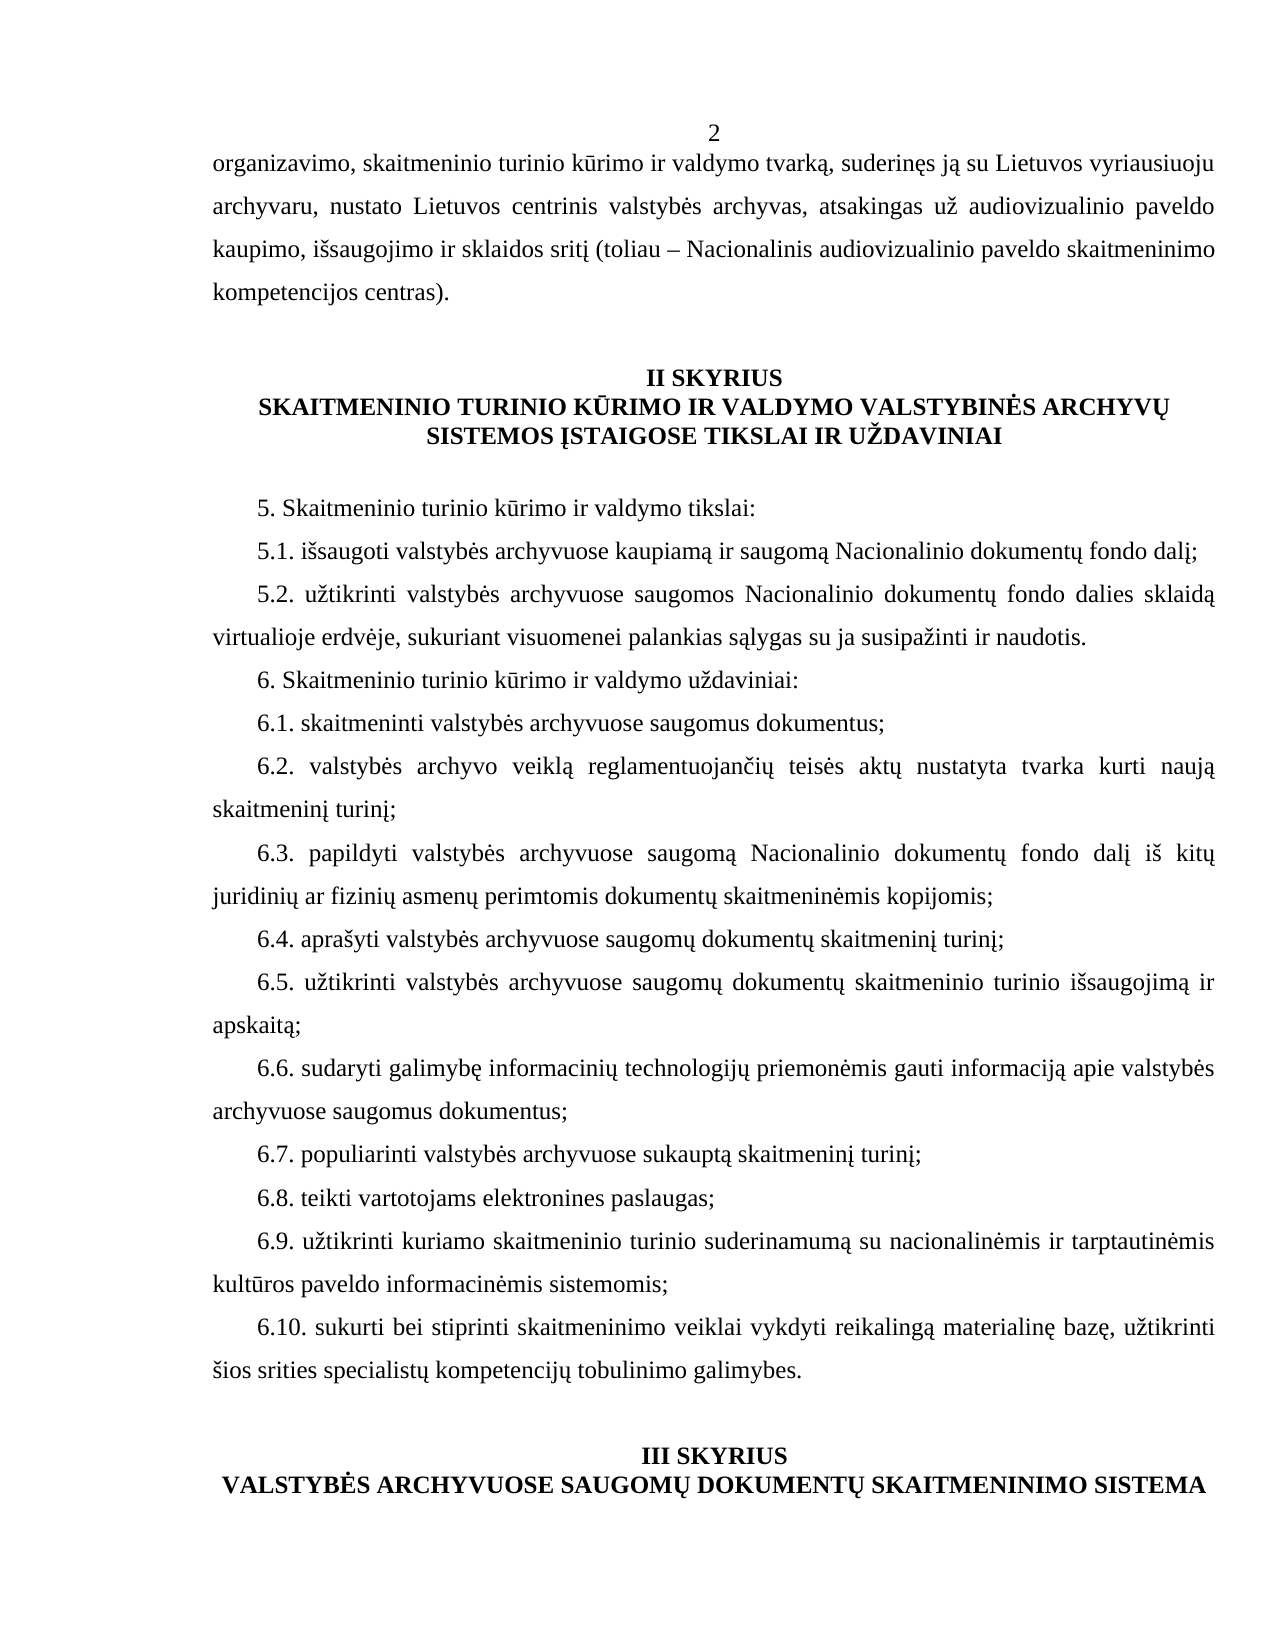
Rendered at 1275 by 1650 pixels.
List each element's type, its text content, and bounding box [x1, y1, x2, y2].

text organizavimo, skaitmeninio turinio kūrimo ir valdymo tvarką, suderinęs ją su Lietuvos vyriausiuoju archyvaru, nustato Lietuvos centrinis valstybės archyvas, atsakingas už audiovizualinio paveldo kaupimo, išsaugojimo ir sklaidos sritį (toliau – Nacionalinis audiovizualinio paveldo skaitmeninimo kompetencijos centras). [212, 148, 1216, 306]
text II SKYRIUS [212, 363, 1216, 392]
text 6.4. aprašyti valstybės archyvuose saugomų dokumentų skaitmeninį turinį; [212, 924, 1216, 953]
text 6.1. skaitmeninti valstybės archyvuose saugomus dokumentus; [212, 708, 1216, 737]
text 5.2. užtikrinti valstybės archyvuose saugomos Nacionalinio dokumentų fondo dalies sklaidą virtualioje erdvėje, sukuriant visuomenei palankias sąlygas su ja susipažinti ir naudotis. [212, 579, 1216, 651]
text III SKYRIUS [212, 1441, 1216, 1470]
text 6.10. sukurti bei stiprinti skaitmeninimo veiklai vykdyti reikalingą materialinę bazę, užtikrinti šios srities specialistų kompetencijų tobulinimo galimybes. [212, 1312, 1216, 1384]
text SKAITMENINIO TURINIO KŪRIMO IR VALDYMO VALSTYBINĖS ARCHYVŲ SISTEMOS ĮSTAIGOSE TIKSLAI IR UŽDAVINIAI [212, 392, 1216, 449]
text 6.5. užtikrinti valstybės archyvuose saugomų dokumentų skaitmeninio turinio išsaugojimą ir apskaitą; [212, 967, 1216, 1039]
text 6.2. valstybės archyvo veiklą reglamentuojančių teisės aktų nustatyta tvarka kurti naują skaitmeninį turinį; [212, 751, 1216, 823]
text 5. Skaitmeninio turinio kūrimo ir valdymo tikslai: [212, 493, 1216, 521]
text 6.8. teikti vartotojams elektronines paslaugas; [212, 1183, 1216, 1211]
text 6. Skaitmeninio turinio kūrimo ir valdymo uždaviniai: [212, 665, 1216, 694]
text 6.3. papildyti valstybės archyvuose saugomą Nacionalinio dokumentų fondo dalį iš kitų juridinių ar fizinių asmenų perimtomis dokumentų skaitmeninėmis kopijomis; [212, 838, 1216, 909]
text 6.7. populiarinti valstybės archyvuose sukauptą skaitmeninį turinį; [212, 1139, 1216, 1168]
text 6.6. sudaryti galimybę informacinių technologijų priemonėmis gauti informaciją apie valstybės archyvuose saugomus dokumentus; [212, 1053, 1216, 1125]
text 5.1. išsaugoti valstybės archyvuose kaupiamą ir saugomą Nacionalinio dokumentų fondo dalį; [212, 536, 1216, 564]
text 6.9. užtikrinti kuriamo skaitmeninio turinio suderinamumą su nacionalinėmis ir tarptautinėmis kultūros paveldo informacinėmis sistemomis; [212, 1226, 1216, 1298]
text VALSTYBĖS ARCHYVUOSE SAUGOMŲ DOKUMENTŲ SKAITMENINIMO SISTEMA [212, 1470, 1216, 1499]
